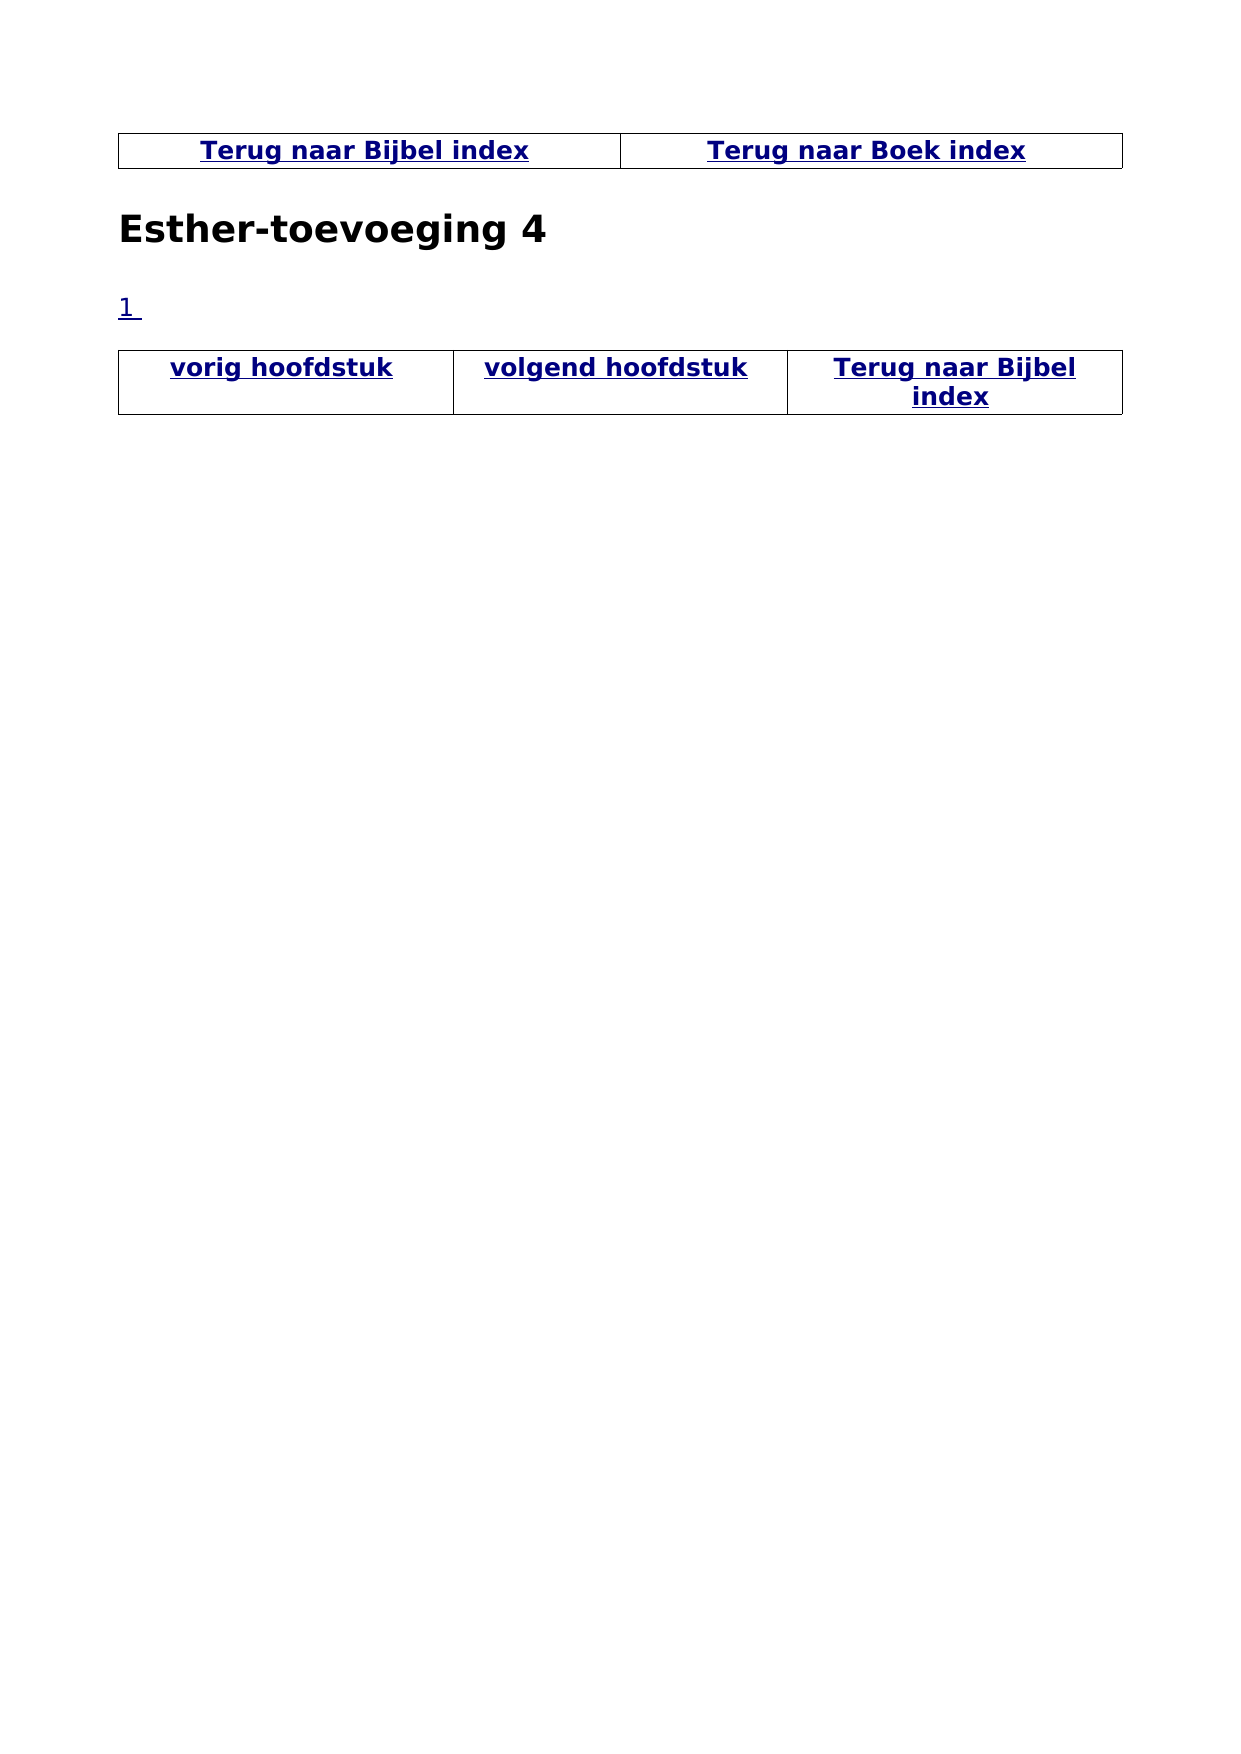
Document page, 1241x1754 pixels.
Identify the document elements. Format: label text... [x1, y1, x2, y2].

table_header Terug naar Boek index [621, 134, 1122, 168]
table_header Terug naar Bijbel index [788, 351, 1122, 414]
table_header vorig hoofdstuk [119, 351, 453, 414]
table_header Terug naar Bijbel index [119, 134, 620, 168]
table_header volgend hoofdstuk [454, 351, 787, 414]
text 1 [118, 264, 1122, 322]
subtitle Esther-toevoeging 4 [118, 208, 1122, 252]
